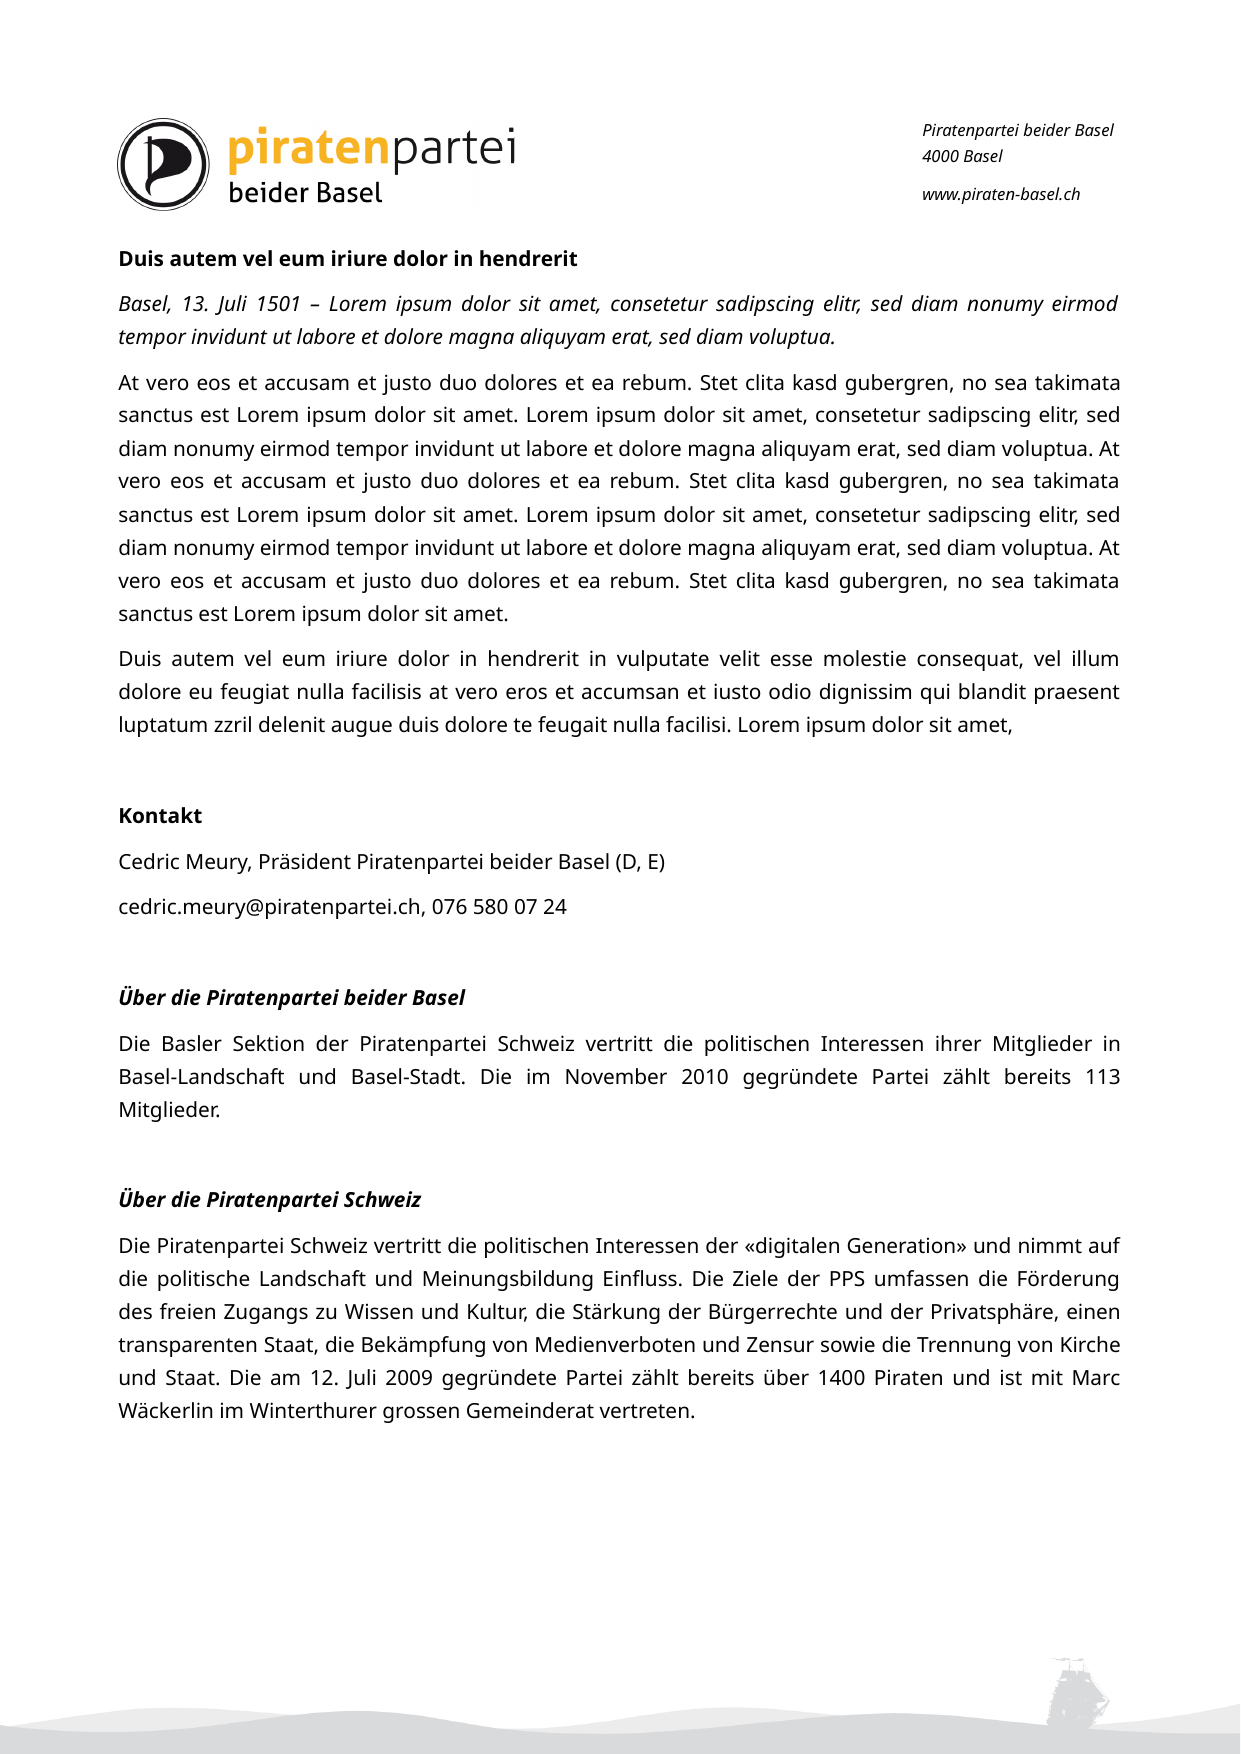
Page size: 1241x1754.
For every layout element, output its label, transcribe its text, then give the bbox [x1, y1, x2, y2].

text Die Basler Sektion der Piratenpartei Schweiz vertritt die politischen Interessen ihrer Mitglieder in Basel-Landschaft und Basel-Stadt. Die im November 2010 gegründete Partei zählt bereits 113 Mitglieder. [118, 1024, 1122, 1123]
text www.piraten-basel.ch [922, 183, 1122, 205]
text Duis autem vel eum iriure dolor in hendrerit [118, 239, 1122, 272]
text Duis autem vel eum iriure dolor in hendrerit in vulputate velit esse molestie consequat, vel illum dolore eu feugiat nulla facilisis at vero eros et accumsan et iusto odio dignissim qui blandit praesent luptatum zzril delenit augue duis dolore te feugait nulla facilisi. Lorem ipsum dolor sit amet, [118, 640, 1122, 739]
text Über die Piratenpartei beider Basel [118, 979, 1122, 1012]
text At vero eos et accusam et justo duo dolores et ea rebum. Stet clita kasd gubergren, no sea takimata sanctus est Lorem ipsum dolor sit amet. Lorem ipsum dolor sit amet, consetetur sadipscing elitr, sed diam nonumy eirmod tempor invidunt ut labore et dolore magna aliquyam erat, sed diam voluptua. At vero eos et accusam et justo duo dolores et ea rebum. Stet clita kasd gubergren, no sea takimata sanctus est Lorem ipsum dolor sit amet. Lorem ipsum dolor sit amet, consetetur sadipscing elitr, sed diam nonumy eirmod tempor invidunt ut labore et dolore magna aliquyam erat, sed diam voluptua. At vero eos et accusam et justo duo dolores et ea rebum. Stet clita kasd gubergren, no sea takimata sanctus est Lorem ipsum dolor sit amet. [118, 363, 1122, 627]
picture [0, 1658, 1241, 1754]
text Cedric Meury, Präsident Piratenpartei beider Basel (D, E) [118, 842, 1122, 875]
picture [117, 118, 515, 211]
text Piratenpartei beider Basel 4000 Basel [922, 118, 1122, 167]
text Kontakt [118, 797, 1122, 830]
text cedric.meury@piratenpartei.ch, 076 580 07 24 [118, 888, 1122, 921]
text Über die Piratenpartei Schweiz [118, 1181, 1122, 1214]
text Basel, 13. Juli 1501 – Lorem ipsum dolor sit amet, consetetur sadipscing elitr, sed diam nonumy eirmod tempor invidunt ut labore et dolore magna aliquyam erat, sed diam voluptua. [118, 284, 1122, 351]
text Die Piratenpartei Schweiz vertritt die politischen Interessen der «digitalen Generation» und nimmt auf die politische Landschaft und Meinungsbildung Einfluss. Die Ziele der PPS umfassen die Förderung des freien Zugangs zu Wissen und Kultur, die Stärkung der Bürgerrechte und der Privatsphäre, einen transparenten Staat, die Bekämpfung von Medienverboten und Zensur sowie die Trennung von Kirche und Staat. Die am 12. Juli 2009 gegründete Partei zählt bereits über 1400 Piraten und ist mit Marc Wäckerlin im Winterthurer grossen Gemeinderat vertreten. [118, 1226, 1122, 1424]
